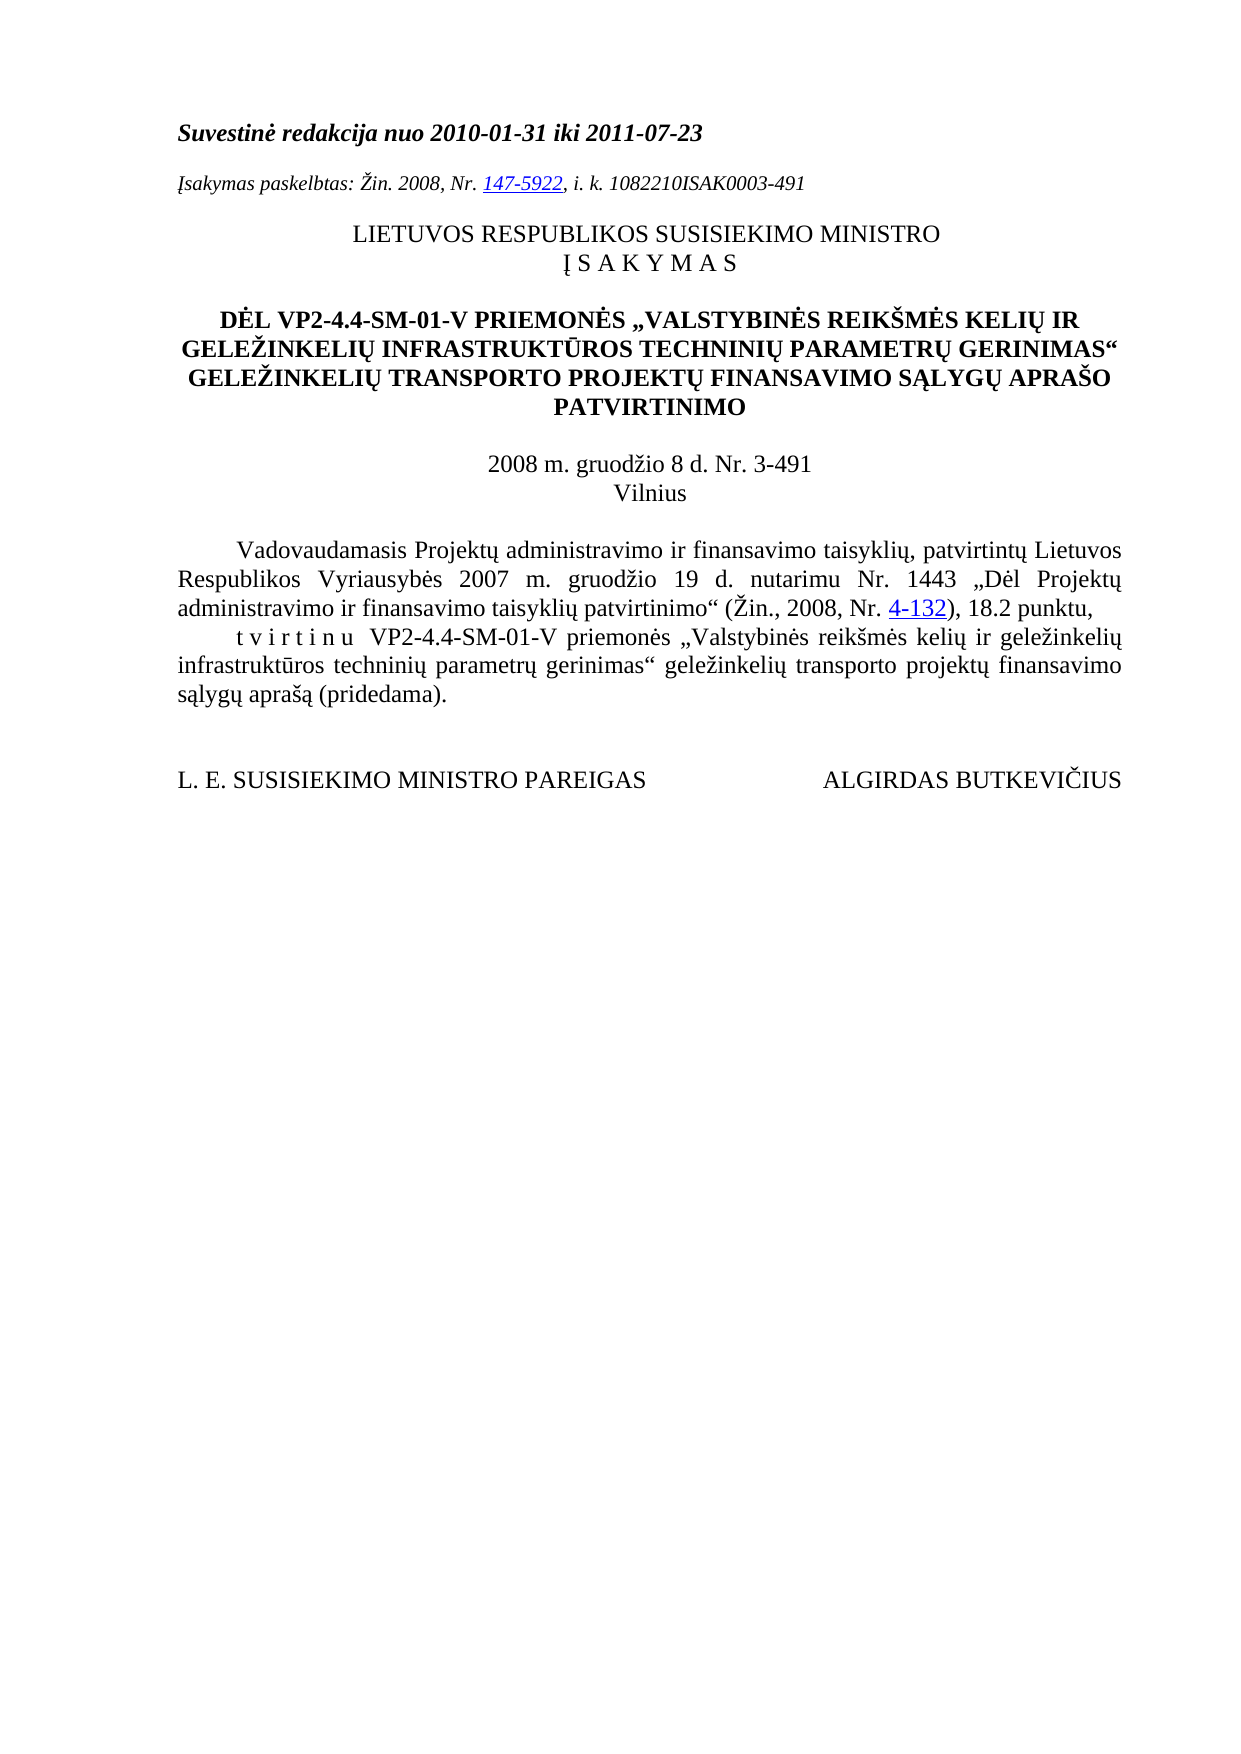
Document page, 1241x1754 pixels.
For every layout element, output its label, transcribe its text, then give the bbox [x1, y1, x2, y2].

text 2008 m. gruodžio 8 d. Nr. 3-491 [177, 449, 1122, 478]
text Vilnius [177, 478, 1122, 507]
text DĖL VP2-4.4-SM-01-V PRIEMONĖS „VALSTYBINĖS REIKŠMĖS KELIŲ IR GELEŽINKELIŲ INFRASTRUKTŪROS TECHNINIŲ PARAMETRŲ GERINIMAS“ GELEŽINKELIŲ TRANSPORTO PROJEKTŲ FINANSAVIMO SĄLYGŲ APRAŠO PATVIRTINIMO [177, 305, 1122, 420]
text Suvestinė redakcija nuo 2010-01-31 iki 2011-07-23 [177, 118, 1122, 147]
text Vadovaudamasis Projektų administravimo ir finansavimo taisyklių, patvirtintų Lietuvos Respublikos Vyriausybės 2007 m. gruodžio 19 d. nutarimu Nr. 1443 „Dėl Projektų administravimo ir finansavimo taisyklių patvirtinimo“ (Žin., 2008, Nr. 4-132), 18.2 punktu, [177, 535, 1122, 622]
text ĮSAKYMAS [177, 248, 1122, 277]
text LIETUVOS RESPUBLIKOS SUSISIEKIMO MINISTRO [177, 219, 1122, 248]
text L. E. SUSISIEKIMO MINISTRO PAREIGAS ALGIRDAS BUTKEVIČIUS [177, 765, 1122, 794]
text Įsakymas paskelbtas: Žin. 2008, Nr. 147-5922, i. k. 1082210ISAK0003-491 [177, 171, 1122, 195]
text tvirtinu VP2-4.4-SM-01-V priemonės „Valstybinės reikšmės kelių ir geležinkelių infrastruktūros techninių parametrų gerinimas“ geležinkelių transporto projektų finansavimo sąlygų aprašą (pridedama). [177, 622, 1122, 708]
